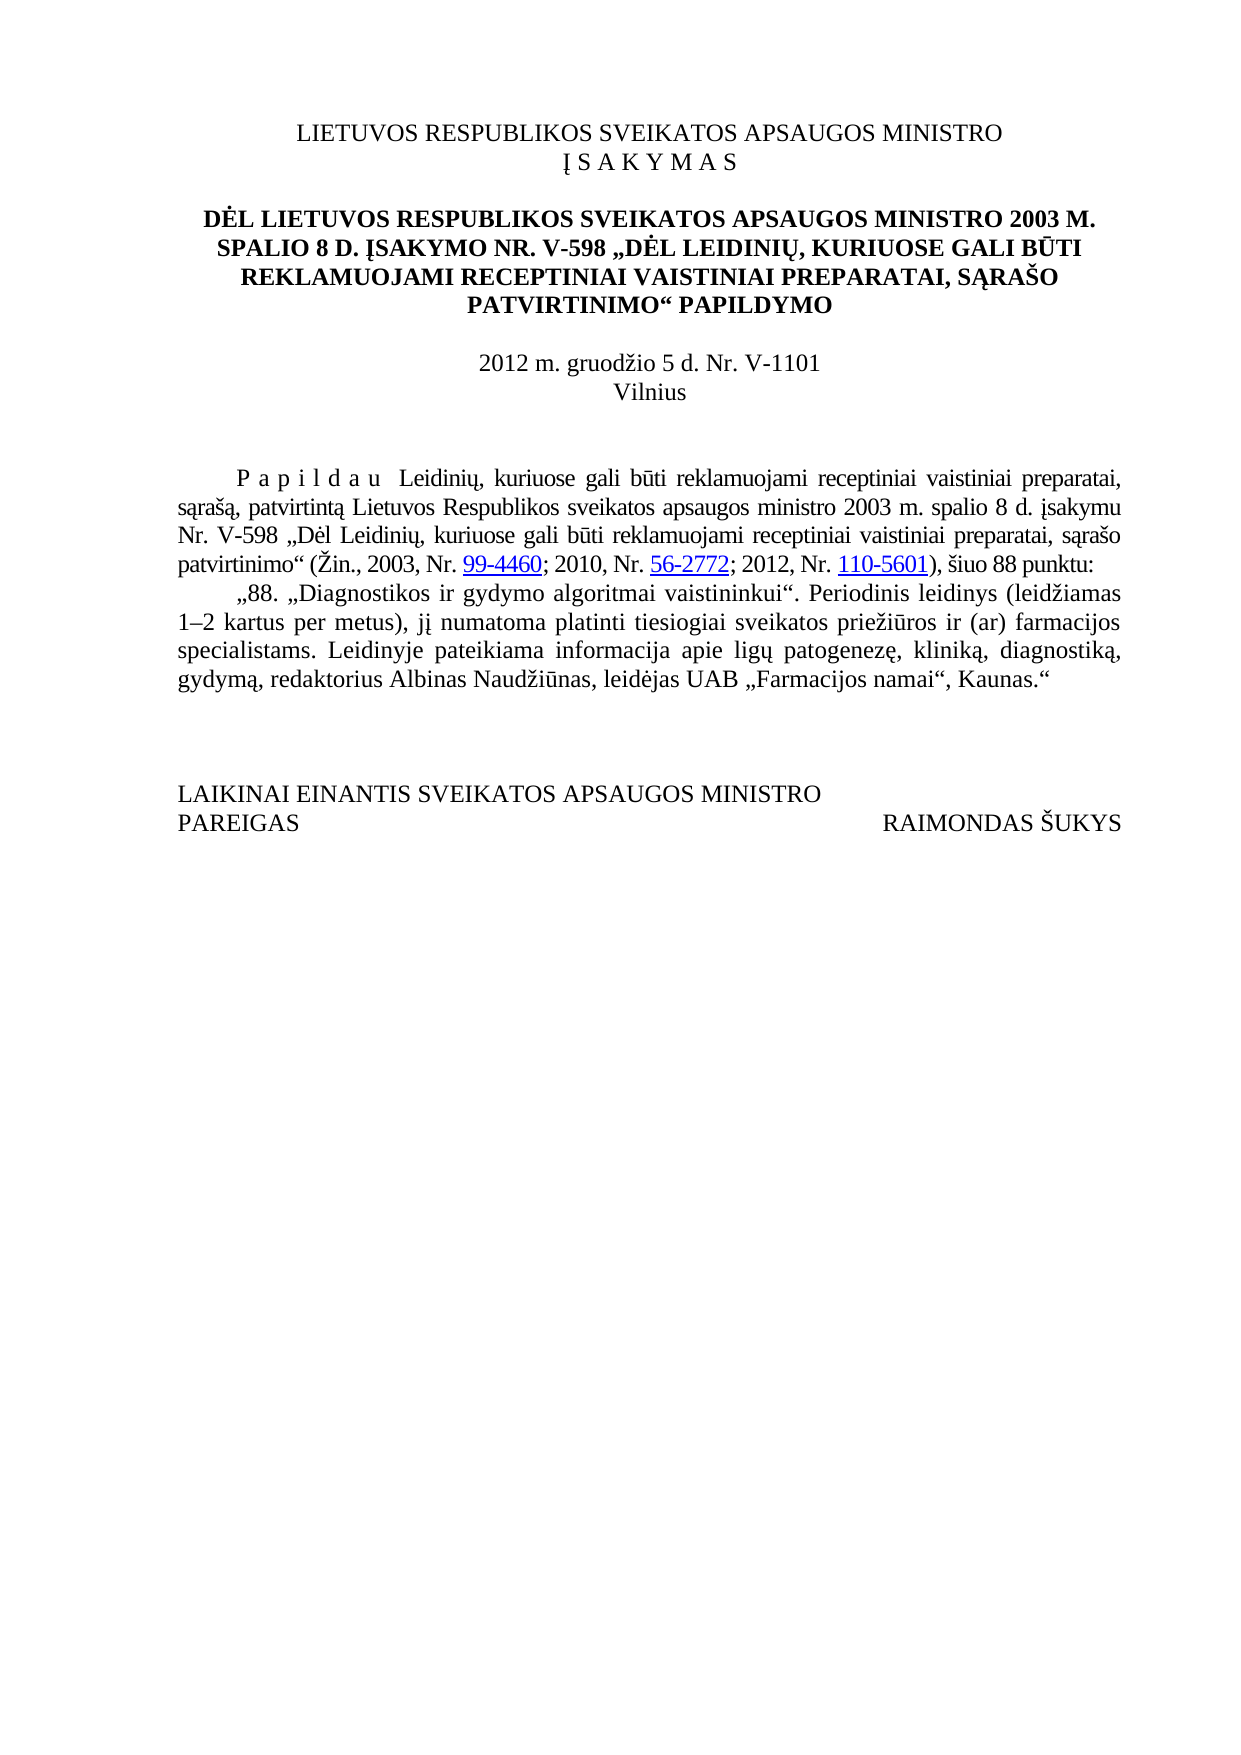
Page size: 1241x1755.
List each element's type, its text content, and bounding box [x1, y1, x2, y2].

text LAIKINAI EINANTIS SVEIKATOS APSAUGOS MINISTRO [177, 779, 1122, 808]
text Papildau Leidinių, kuriuose gali būti reklamuojami receptiniai vaistiniai preparatai, sąrašą, patvirtintą Lietuvos Respublikos sveikatos apsaugos ministro 2003 m. spalio 8 d. įsakymu Nr. V-598 „Dėl Leidinių, kuriuose gali būti reklamuojami receptiniai vaistiniai preparatai, sąrašo patvirtinimo“ (Žin., 2003, Nr. 99-4460; 2010, Nr. 56-2772; 2012, Nr. 110-5601), šiuo 88 punktu: [177, 463, 1122, 578]
text „88. „Diagnostikos ir gydymo algoritmai vaistininkui“. Periodinis leidinys (leidžiamas 1–2 kartus per metus), jį numatoma platinti tiesiogiai sveikatos priežiūros ir (ar) farmacijos specialistams. Leidinyje pateikiama informacija apie ligų patogenezę, kliniką, diagnostiką, gydymą, redaktorius Albinas Naudžiūnas, leidėjas UAB „Farmacijos namai“, Kaunas.“ [177, 578, 1122, 693]
text 2012 m. gruodžio 5 d. Nr. V-1101 [177, 348, 1122, 377]
text DĖL lietuvos respublikos sveikatos apsaugos ministro 2003 m. spalio 8 d. įsakymo Nr. V-598 „DĖL LeidiNIŲ, KURIUOSE GALI BŪTI REKLAMUOJAMI RECEPTINIAI VAISTiniai preparatai, SĄRAŠO PATVIRTINIMO“ papildymo [177, 204, 1122, 319]
text Vilnius [177, 377, 1122, 406]
text Į S A K Y M A S [177, 147, 1122, 176]
text PAREIGAS RAIMONDAS ŠUKYS [177, 808, 1122, 837]
text LIETUVOS RESPUBLIKOS SVEIKATOS APSAUGOS MINISTRO [177, 118, 1122, 147]
